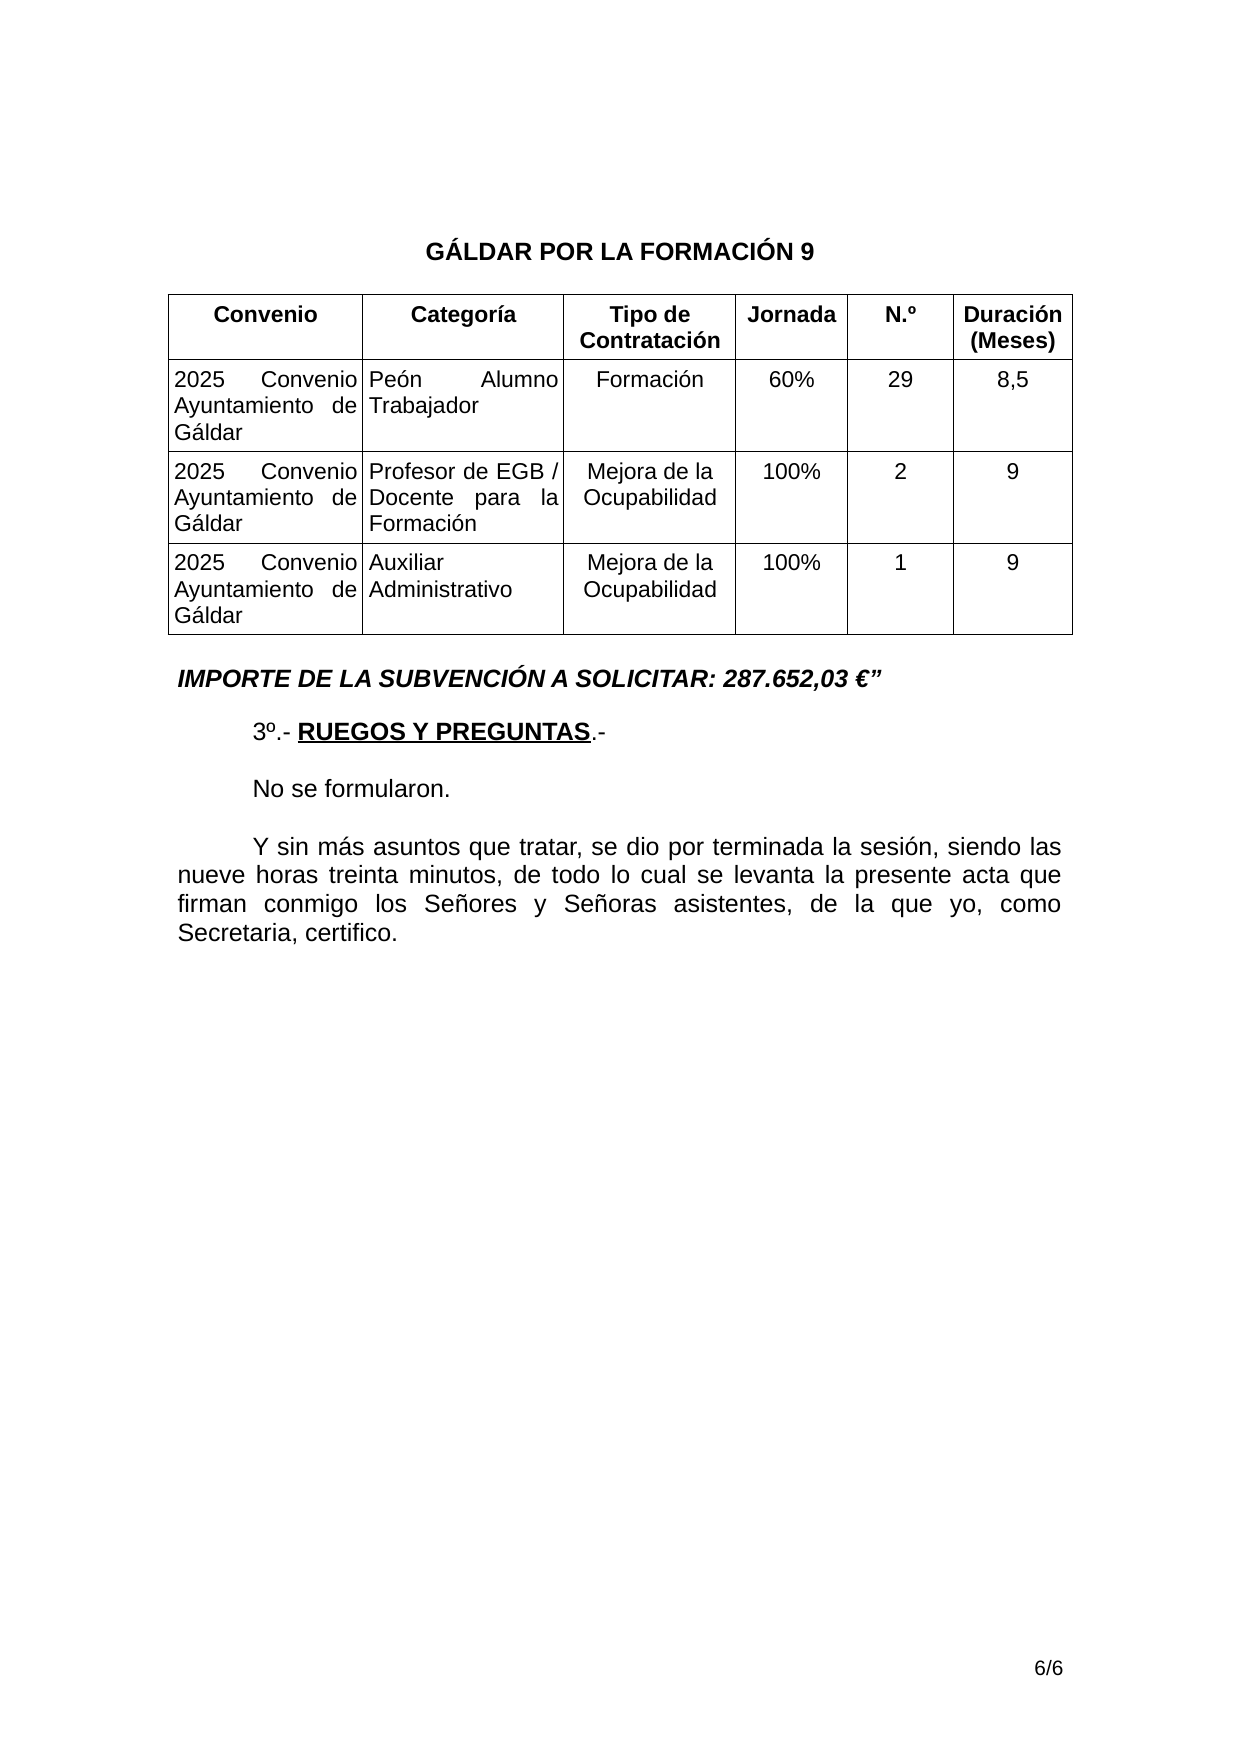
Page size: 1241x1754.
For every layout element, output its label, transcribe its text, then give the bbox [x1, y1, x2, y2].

table_cell 2 [848, 452, 953, 542]
text Y sin más asuntos que tratar, se dio por terminada la sesión, siendo las nueve horas treinta minutos, de todo lo cual se levanta la presente acta que firman conmigo los Señores y Señoras asistentes, de la que yo, como Secretaria, certifico. [177, 832, 1063, 947]
table_cell 100% [736, 452, 847, 542]
table_header Convenio [169, 295, 362, 359]
table_cell 2025 Convenio Ayuntamiento de Gáldar [169, 544, 362, 634]
table_cell 2025 Convenio Ayuntamiento de Gáldar [169, 360, 362, 451]
table_cell 9 [954, 452, 1072, 542]
text 3º.- RUEGOS Y PREGUNTAS.- [177, 717, 1063, 745]
table_header Jornada [736, 295, 847, 359]
table_header Tipo de Contratación [564, 295, 735, 359]
table_cell 2025 Convenio Ayuntamiento de Gáldar [169, 452, 362, 542]
text No se formularon. [177, 774, 1063, 803]
table_cell Peón Alumno Trabajador [363, 360, 563, 451]
table_cell Auxiliar Administrativo [363, 544, 563, 634]
table_cell Profesor de EGB / Docente para la Formación [363, 452, 563, 542]
table_cell Formación [564, 360, 735, 451]
text IMPORTE DE LA SUBVENCIÓN A SOLICITAR: 287.652,03 €” [177, 664, 1063, 693]
table_cell Mejora de la Ocupabilidad [564, 544, 735, 634]
table_cell 8,5 [954, 360, 1072, 451]
table_header Categoría [363, 295, 563, 359]
table_cell 100% [736, 544, 847, 634]
table_header N.º [848, 295, 953, 359]
table_header Duración (Meses) [954, 295, 1072, 359]
table_cell 60% [736, 360, 847, 451]
table_cell 29 [848, 360, 953, 451]
table_cell 1 [848, 544, 953, 634]
text GÁLDAR POR LA FORMACIÓN 9 [177, 237, 1063, 265]
table_cell 9 [954, 544, 1072, 634]
table_cell Mejora de la Ocupabilidad [564, 452, 735, 542]
